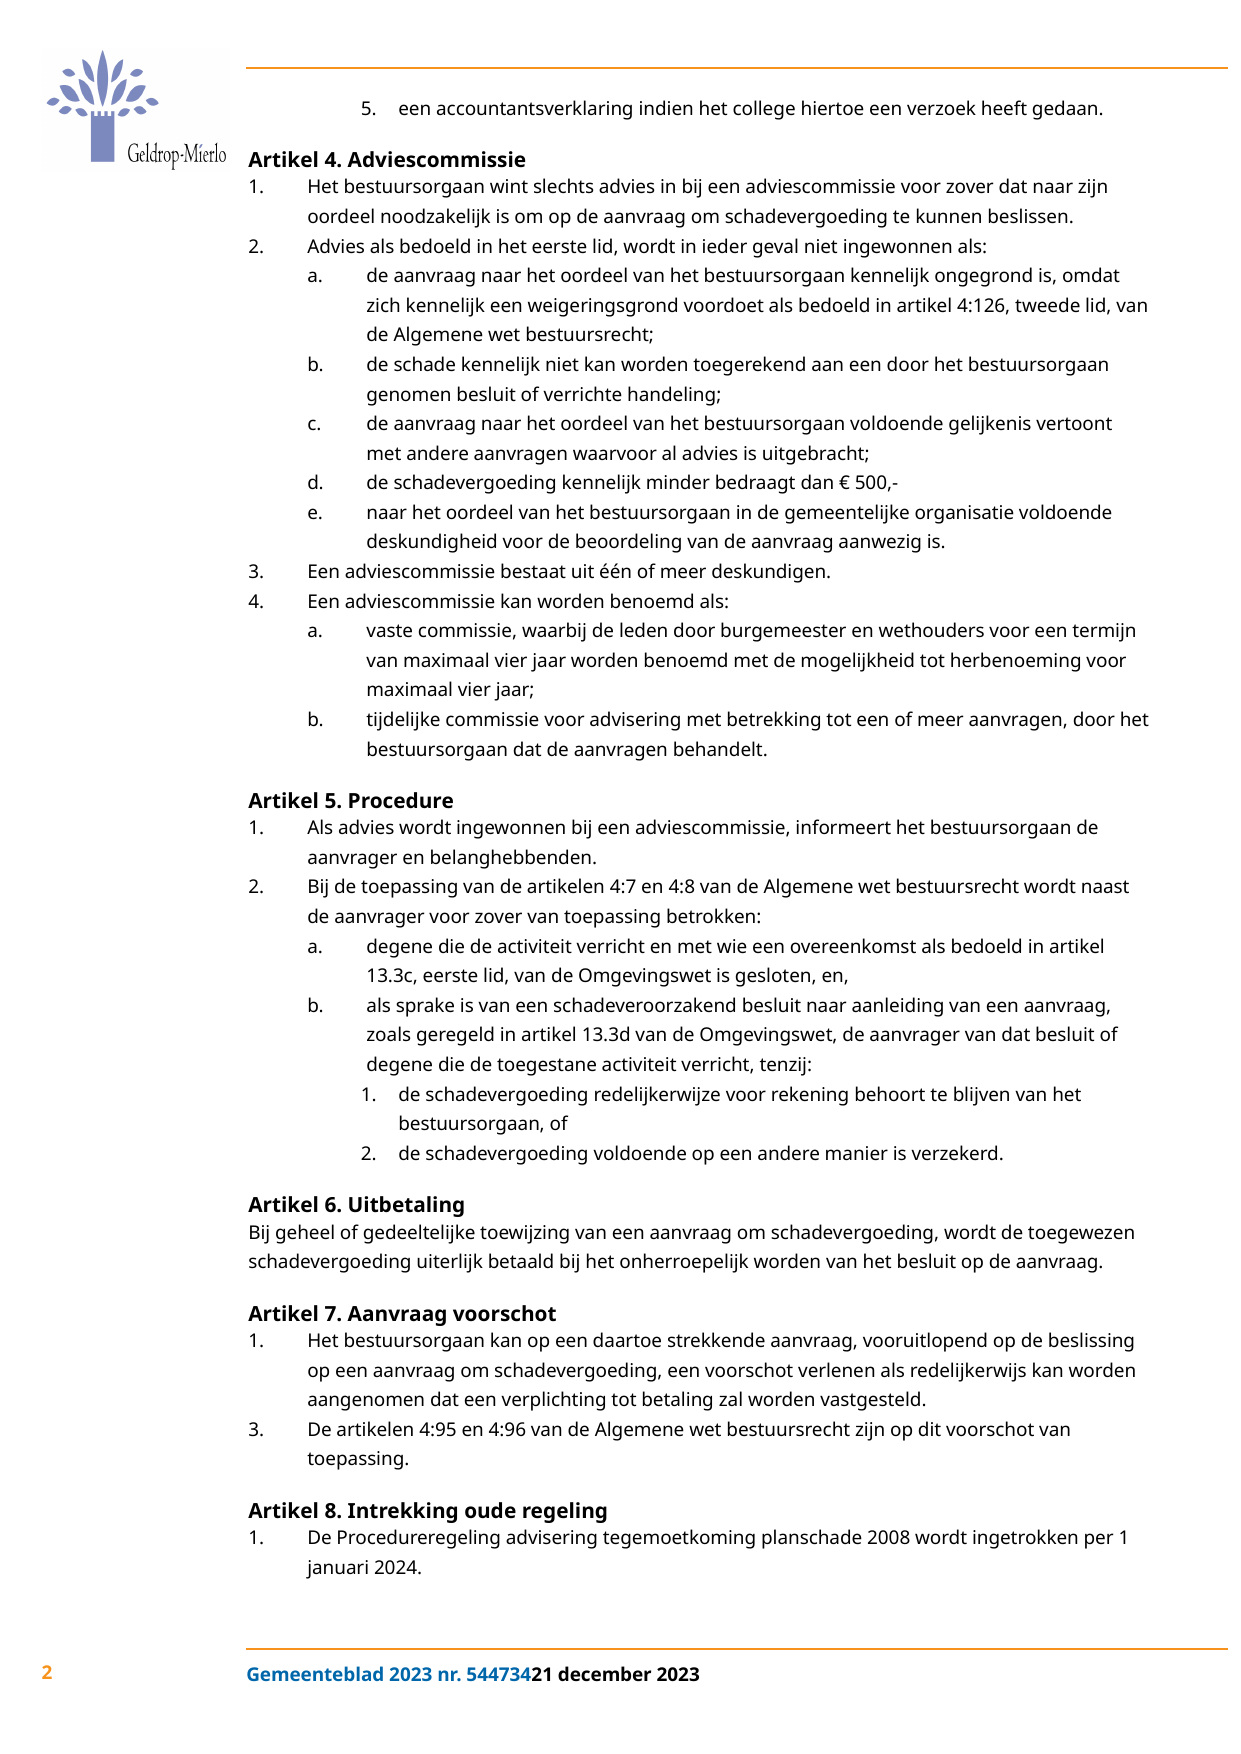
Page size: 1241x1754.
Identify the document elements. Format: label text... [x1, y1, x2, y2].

text Bij geheel of gedeeltelijke toewijzing van een aanvraag om schadevergoeding, wordt de toegewezen schadevergoeding uiterlijk betaald bij het onherroepelijk worden van het besluit op de aanvraag. [248, 1219, 1152, 1274]
list Het bestuursorgaan kan op een daartoe strekkende aanvraag, vooruitlopend op de beslissing op een aanvraag om schadevergoeding, een voorschot verlenen als redelijkerwijs kan worden aangenomen dat een verplichting tot betaling zal worden vastgesteld. [248, 1327, 1152, 1412]
list tijdelijke commissie voor advisering met betrekking tot een of meer aanvragen, door het bestuursorgaan dat de aanvragen behandelt. [307, 706, 1152, 761]
list De Procedureregeling advisering tegemoetkoming planschade 2008 wordt ingetrokken per 1 januari 2024. [248, 1524, 1152, 1580]
list Het bestuursorgaan wint slechts advies in bij een adviescommissie voor zover dat naar zijn oordeel noodzakelijk is om op de aanvraag om schadevergoeding te kunnen beslissen. [248, 174, 1152, 229]
text Artikel 8. Intrekking oude regeling [248, 1496, 1152, 1524]
list de schadevergoeding redelijkerwijze voor rekening behoort te blijven van het bestuursorgaan, of [361, 1081, 1152, 1136]
list Als advies wordt ingewonnen bij een adviescommissie, informeert het bestuursorgaan de aanvrager en belanghebbenden. [248, 814, 1152, 870]
list een accountantsverklaring indien het college hiertoe een verzoek heeft gedaan. [361, 95, 1152, 121]
text Artikel 6. Uitbetaling [248, 1190, 1152, 1219]
list Bij de toepassing van de artikelen 4:7 en 4:8 van de Algemene wet bestuursrecht wordt naast de aanvrager voor zover van toepassing betrokken: [248, 874, 1152, 929]
text Artikel 4. Adviescommissie [248, 145, 1152, 174]
text Artikel 5. Procedure [248, 786, 1152, 814]
list Advies als bedoeld in het eerste lid, wordt in ieder geval niet ingewonnen als: [248, 233, 1152, 258]
list de schadevergoeding kennelijk minder bedraagt dan € 500,- [307, 469, 1152, 495]
list vaste commissie, waarbij de leden door burgemeester en wethouders voor een termijn van maximaal vier jaar worden benoemd met de mogelijkheid tot herbenoeming voor maximaal vier jaar; [307, 617, 1152, 702]
list de schade kennelijk niet kan worden toegerekend aan een door het bestuursorgaan genomen besluit of verrichte handeling; [307, 351, 1152, 406]
list Een adviescommissie kan worden benoemd als: [248, 588, 1152, 613]
list De artikelen 4:95 en 4:96 van de Algemene wet bestuursrecht zijn op dit voorschot van toepassing. [248, 1416, 1152, 1471]
list naar het oordeel van het bestuursorgaan in de gemeentelijke organisatie voldoende deskundigheid voor de beoordeling van de aanvraag aanwezig is. [307, 499, 1152, 554]
picture [41, 47, 231, 172]
list de schadevergoeding voldoende op een andere manier is verzekerd. [361, 1140, 1152, 1166]
list als sprake is van een schadeveroorzakend besluit naar aanleiding van een aanvraag, zoals geregeld in artikel 13.3d van de Omgevingswet, de aanvrager van dat besluit of degene die de toegestane activiteit verricht, tenzij: [307, 992, 1152, 1077]
list de aanvraag naar het oordeel van het bestuursorgaan voldoende gelijkenis vertoont met andere aanvragen waarvoor al advies is uitgebracht; [307, 410, 1152, 466]
list degene die de activiteit verricht en met wie een overeenkomst als bedoeld in artikel 13.3c, eerste lid, van de Omgevingswet is gesloten, en, [307, 933, 1152, 988]
list de aanvraag naar het oordeel van het bestuursorgaan kennelijk ongegrond is, omdat zich kennelijk een weigeringsgrond voordoet als bedoeld in artikel 4:126, tweede lid, van de Algemene wet bestuursrecht; [307, 262, 1152, 347]
text Artikel 7. Aanvraag voorschot [248, 1299, 1152, 1327]
list Een adviescommissie bestaat uit één of meer deskundigen. [248, 558, 1152, 584]
